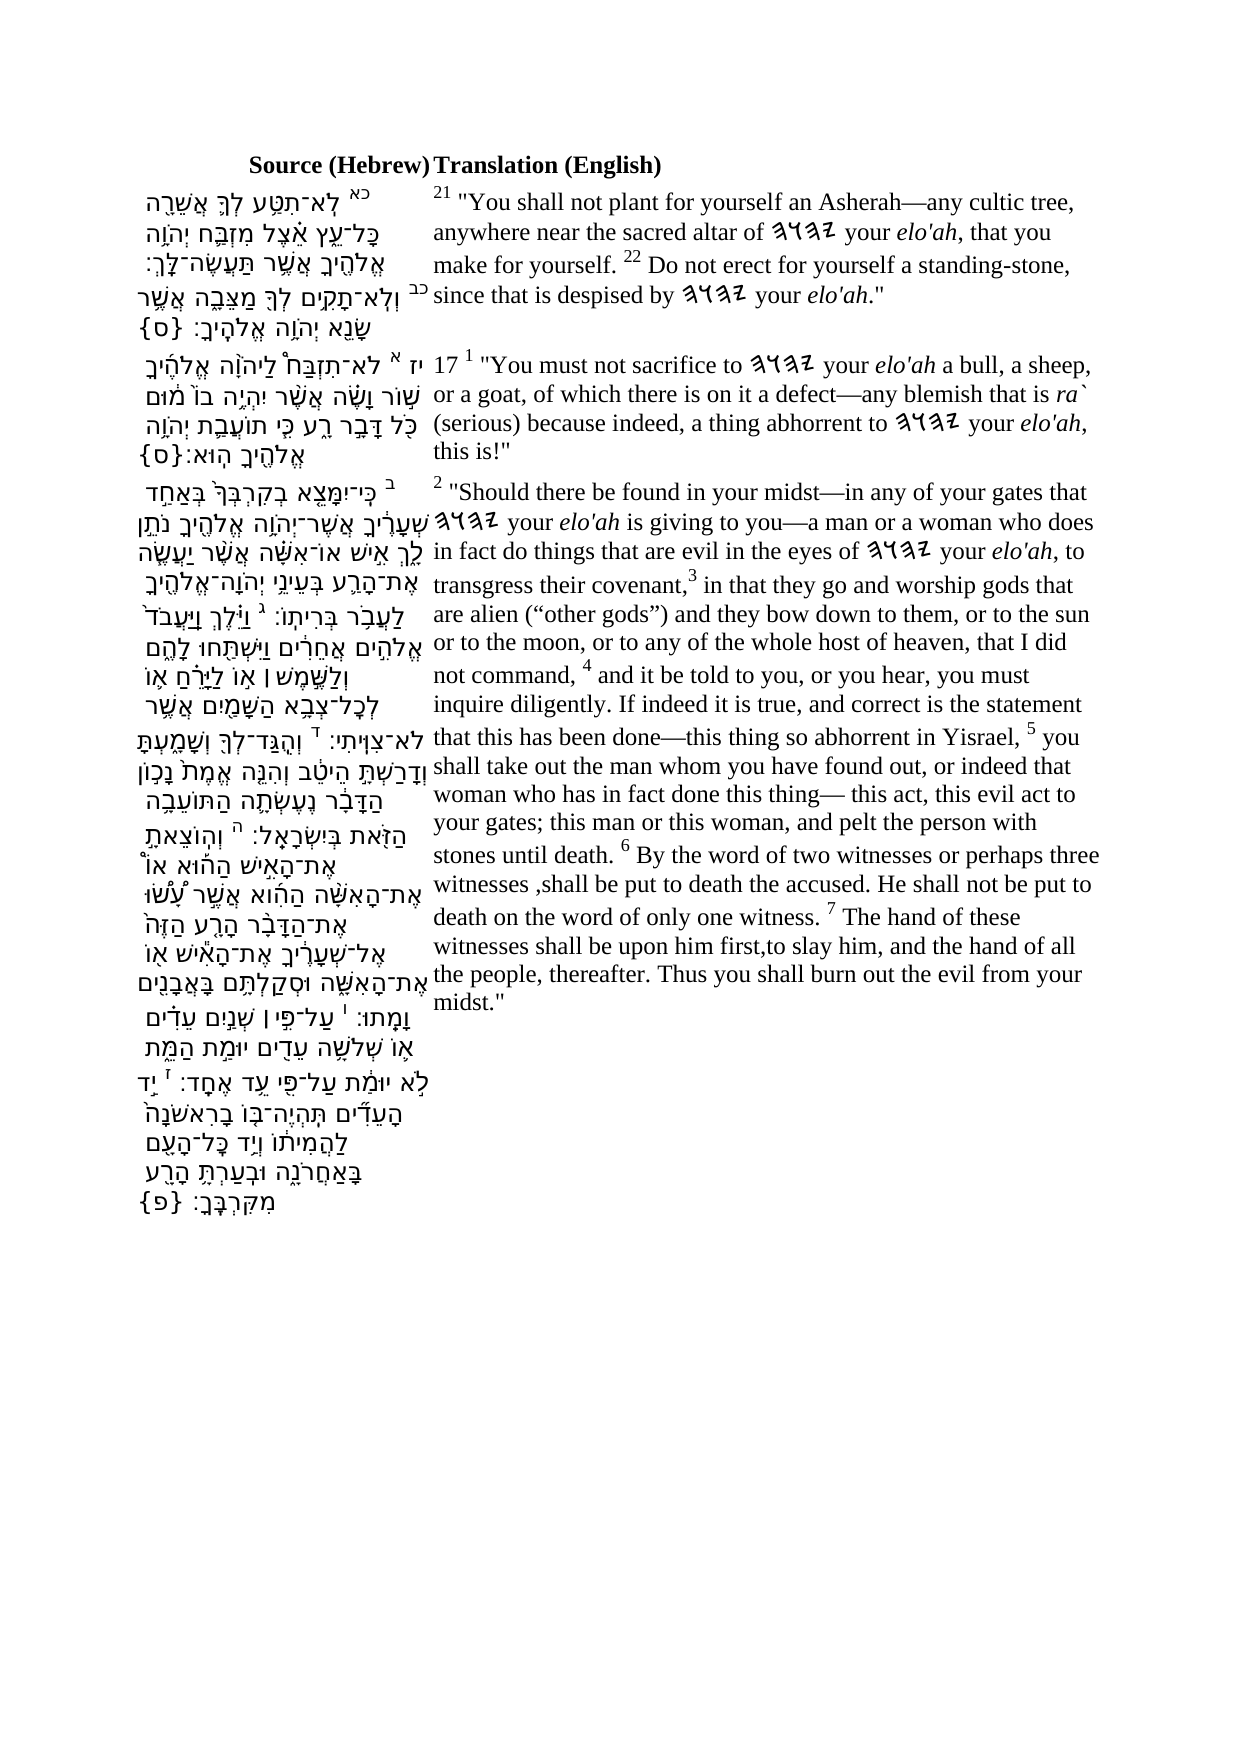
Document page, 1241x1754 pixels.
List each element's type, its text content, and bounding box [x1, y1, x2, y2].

table_header Source (Hebrew) [135, 150, 431, 181]
table_cell ב כִּֽי־יִמָּצֵ֤א בְקִרְבְּךָ֙ בְּאַחַ֣ד שְׁעָרֶ֔יךָ אֲשֶׁר־יְהֹוָ֥ה אֱלֹהֶ֖יךָ נֹתֵ֣ן לָ֑ךְ אִ֣ישׁ אוֹ־אִשָּׁ֗ה אֲשֶׁ֨ר יַעֲשֶׂ֧ה אֶת־הָרַ֛ע בְּעֵינֵ֥י יְהֹוָה־אֱלֹהֶ֖יךָ לַעֲבֹ֥ר בְּרִיתֽוֹ׃ ג וַיֵּ֗לֶךְ וַֽיַּעֲבֹד֙ אֱלֹהִ֣ים אֲחֵרִ֔ים וַיִּשְׁתַּ֖חוּ לָהֶ֑ם וְלַשֶּׁ֣מֶשׁ ׀ א֣וֹ לַיָּרֵ֗חַ א֛וֹ לְכׇל־צְבָ֥א הַשָּׁמַ֖יִם אֲשֶׁ֥ר לֹא־צִוִּֽיתִי׃ ד וְהֻֽגַּד־לְךָ֖ וְשָׁמָ֑עְתָּ וְדָרַשְׁתָּ֣ הֵיטֵ֔ב וְהִנֵּ֤ה אֱמֶת֙ נָכ֣וֹן הַדָּבָ֔ר נֶעֶשְׂתָ֛ה הַתּוֹעֵבָ֥ה הַזֹּ֖את בְּיִשְׂרָאֵֽל׃ ה וְהֽוֹצֵאתָ֣ אֶת־הָאִ֣ישׁ הַה֡וּא אוֹ֩ אֶת־הָאִשָּׁ֨ה הַהִ֜וא אֲשֶׁ֣ר עָ֠שׂ֠וּ אֶת־הַדָּבָ֨ר הָרָ֤ע הַזֶּה֙ אֶל־שְׁעָרֶ֔יךָ אֶת־הָאִ֕ישׁ א֖וֹ אֶת־הָאִשָּׁ֑ה וּסְקַלְתָּ֥ם בָּאֲבָנִ֖ים וָמֵֽתוּ׃ ו עַל־פִּ֣י ׀ שְׁנַ֣יִם עֵדִ֗ים א֛וֹ שְׁלֹשָׁ֥ה עֵדִ֖ים יוּמַ֣ת הַמֵּ֑ת לֹ֣א יוּמַ֔ת עַל־פִּ֖י עֵ֥ד אֶחָֽד׃ ז יַ֣ד הָעֵדִ֞ים תִּֽהְיֶה־בּ֤וֹ בָרִאשֹׁנָה֙ לַהֲמִית֔וֹ וְיַ֥ד כׇּל־הָעָ֖ם בָּאַחֲרֹנָ֑ה וּבִֽעַרְתָּ֥ הָרָ֖ע מִקִּרְבֶּֽךָ׃ {פ} [135, 471, 431, 1217]
table_cell 17 1 "You must not sacrifice to 𐤉𐤄𐤅𐤄 your elo'ah a bull, a sheep, or a goat, of which there is on it a defect—any blemish that is ra` (serious) because indeed, a thing abhorrent to 𐤉𐤄𐤅𐤄 your elo'ah, this is!" [431, 344, 1105, 471]
table_cell 21 "You shall not plant for yourself an Asherah—any cultic tree, anywhere near the sacred altar of 𐤉𐤄𐤅𐤄 your elo'ah, that you make for yourself. 22 Do not erect for yourself a standing-stone, since that is despised by 𐤉𐤄𐤅𐤄 your elo'ah." [431, 181, 1105, 344]
table_cell 2 "Should there be found in your midst—in any of your gates that 𐤉𐤄𐤅𐤄 your elo'ah is giving to you—a man or a woman who does in fact do things that are evil in the eyes of 𐤉𐤄𐤅𐤄 your elo'ah, to transgress their covenant,3 in that they go and worship gods that are alien (“other gods”) and they bow down to them, or to the sun or to the moon, or to any of the whole host of heaven, that I did not command, 4 and it be told to you, or you hear, you must inquire diligently. If indeed it is true, and correct is the statement that this has been done—this thing so abhorrent in Yisrael, 5 you shall take out the man whom you have found out, or indeed that woman who has in fact done this thing— this act, this evil act to your gates; this man or this woman, and pelt the person with stones until death. 6 By the word of two witnesses or perhaps three witnesses ,shall be put to death the accused. He shall not be put to death on the word of only one witness. 7 The hand of these witnesses shall be upon him first,to slay him, and the hand of all the people, thereafter. Thus you shall burn out the evil from your midst." [431, 471, 1105, 1217]
table_cell יז א לֹא־תִזְבַּח֩ לַיהֹוָ֨ה אֱלֹהֶ֜יךָ שׁ֣וֹר וָשֶׂ֗ה אֲשֶׁ֨ר יִהְיֶ֥ה בוֹ֙ מ֔וּם כֹּ֖ל דָּבָ֣ר רָ֑ע כִּ֧י תוֹעֲבַ֛ת יְהֹוָ֥ה אֱלֹהֶ֖יךָ הֽוּא׃{ס} [135, 344, 431, 471]
table_cell כא לֹֽא־תִטַּ֥ע לְךָ֛ אֲשֵׁרָ֖ה כָּל־עֵ֑ץ אֵ֗צֶל מִזְבַּ֛ח יְהֹוָ֥ה אֱלֹהֶ֖יךָ אֲשֶׁ֥ר תַּעֲשֶׂה־לָּֽךְ׃ כב וְלֹֽא־תָקִ֥ים לְךָ֖ מַצֵּבָ֑ה אֲשֶׁ֥ר שָׂנֵ֖א יְהֹוָ֥ה אֱלֹהֶֽיךָ׃ {ס} [135, 181, 431, 344]
table_header Translation (English) [431, 150, 1105, 181]
